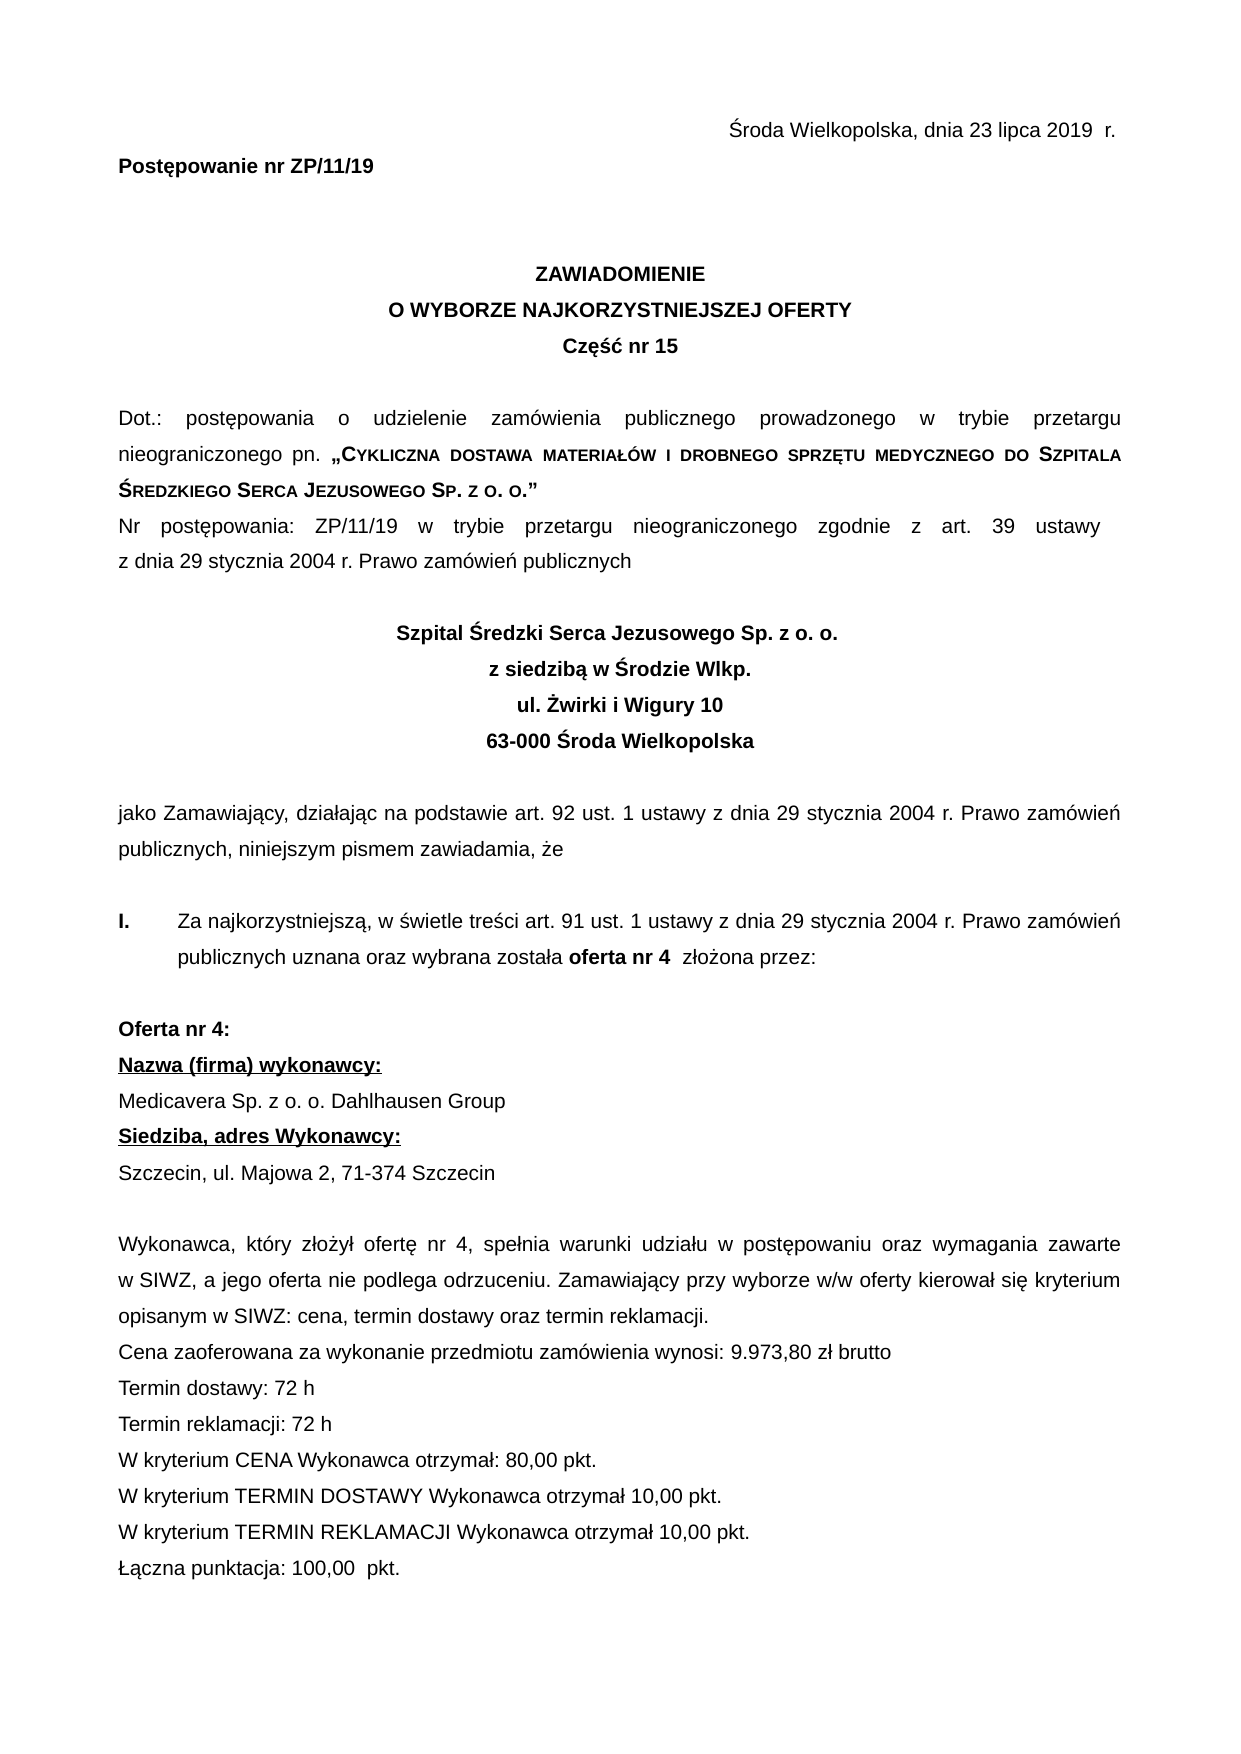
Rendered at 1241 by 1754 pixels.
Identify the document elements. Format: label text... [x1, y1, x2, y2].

text Szpital Średzki Serca Jezusowego Sp. z o. o. [118, 621, 1122, 645]
text Termin reklamacji: 72 h [118, 1412, 1122, 1436]
text W kryterium CENA Wykonawca otrzymał: 80,00 pkt. [118, 1448, 1122, 1472]
text jako Zamawiający, działając na podstawie art. 92 ust. 1 ustawy z dnia 29 stycznia 2004 r. Prawo zamówień publicznych, niniejszym pismem zawiadamia, że [118, 801, 1122, 861]
list Za najkorzystniejszą, w świetle treści art. 91 ust. 1 ustawy z dnia 29 stycznia 2004 r. Prawo zamówień publicznych uznana oraz wybrana została oferta nr 4 złożona przez: [118, 909, 1122, 969]
text Nr postępowania: ZP/11/19 w trybie przetargu nieograniczonego zgodnie z art. 39 ustawy z dnia 29 stycznia 2004 r. Prawo zamówień publicznych [118, 513, 1122, 573]
text ZAWIADOMIENIE [118, 262, 1122, 286]
text Termin dostawy: 72 h [118, 1376, 1122, 1400]
text Dot.: postępowania o udzielenie zamówienia publicznego prowadzonego w trybie przetargu nieograniczonego pn. „Cykliczna dostawa materiałów i drobnego sprzętu medycznego do Szpitala Średzkiego Serca Jezusowego Sp. z o. o.” [118, 406, 1122, 501]
text Część nr 15 [118, 334, 1122, 358]
text Szczecin, ul. Majowa 2, 71-374 Szczecin [118, 1160, 1122, 1184]
text ul. Żwirki i Wigury 10 [118, 693, 1122, 717]
text O WYBORZE NAJKORZYSTNIEJSZEJ OFERTY [118, 298, 1122, 322]
text W kryterium TERMIN REKLAMACJI Wykonawca otrzymał 10,00 pkt. [118, 1520, 1122, 1544]
text Łączna punktacja: 100,00 pkt. [118, 1556, 1122, 1579]
text Medicavera Sp. z o. o. Dahlhausen Group [118, 1088, 1122, 1112]
text Środa Wielkopolska, dnia 23 lipca 2019 r. [118, 118, 1122, 142]
text Nazwa (firma) wykonawcy: [118, 1052, 1122, 1076]
text Cena zaoferowana za wykonanie przedmiotu zamówienia wynosi: 9.973,80 zł brutto [118, 1340, 1122, 1364]
text Oferta nr 4: [118, 1017, 1122, 1041]
text W kryterium TERMIN DOSTAWY Wykonawca otrzymał 10,00 pkt. [118, 1484, 1122, 1508]
text Postępowanie nr ZP/11/19 [118, 154, 1122, 178]
text z siedzibą w Środzie Wlkp. [118, 657, 1122, 681]
text Siedziba, adres Wykonawcy: [118, 1124, 1122, 1148]
text Wykonawca, który złożył ofertę nr 4, spełnia warunki udziału w postępowaniu oraz wymagania zawarte w SIWZ, a jego oferta nie podlega odrzuceniu. Zamawiający przy wyborze w/w oferty kierował się kryterium opisanym w SIWZ: cena, termin dostawy oraz termin reklamacji. [118, 1232, 1122, 1328]
text 63-000 Środa Wielkopolska [118, 729, 1122, 753]
